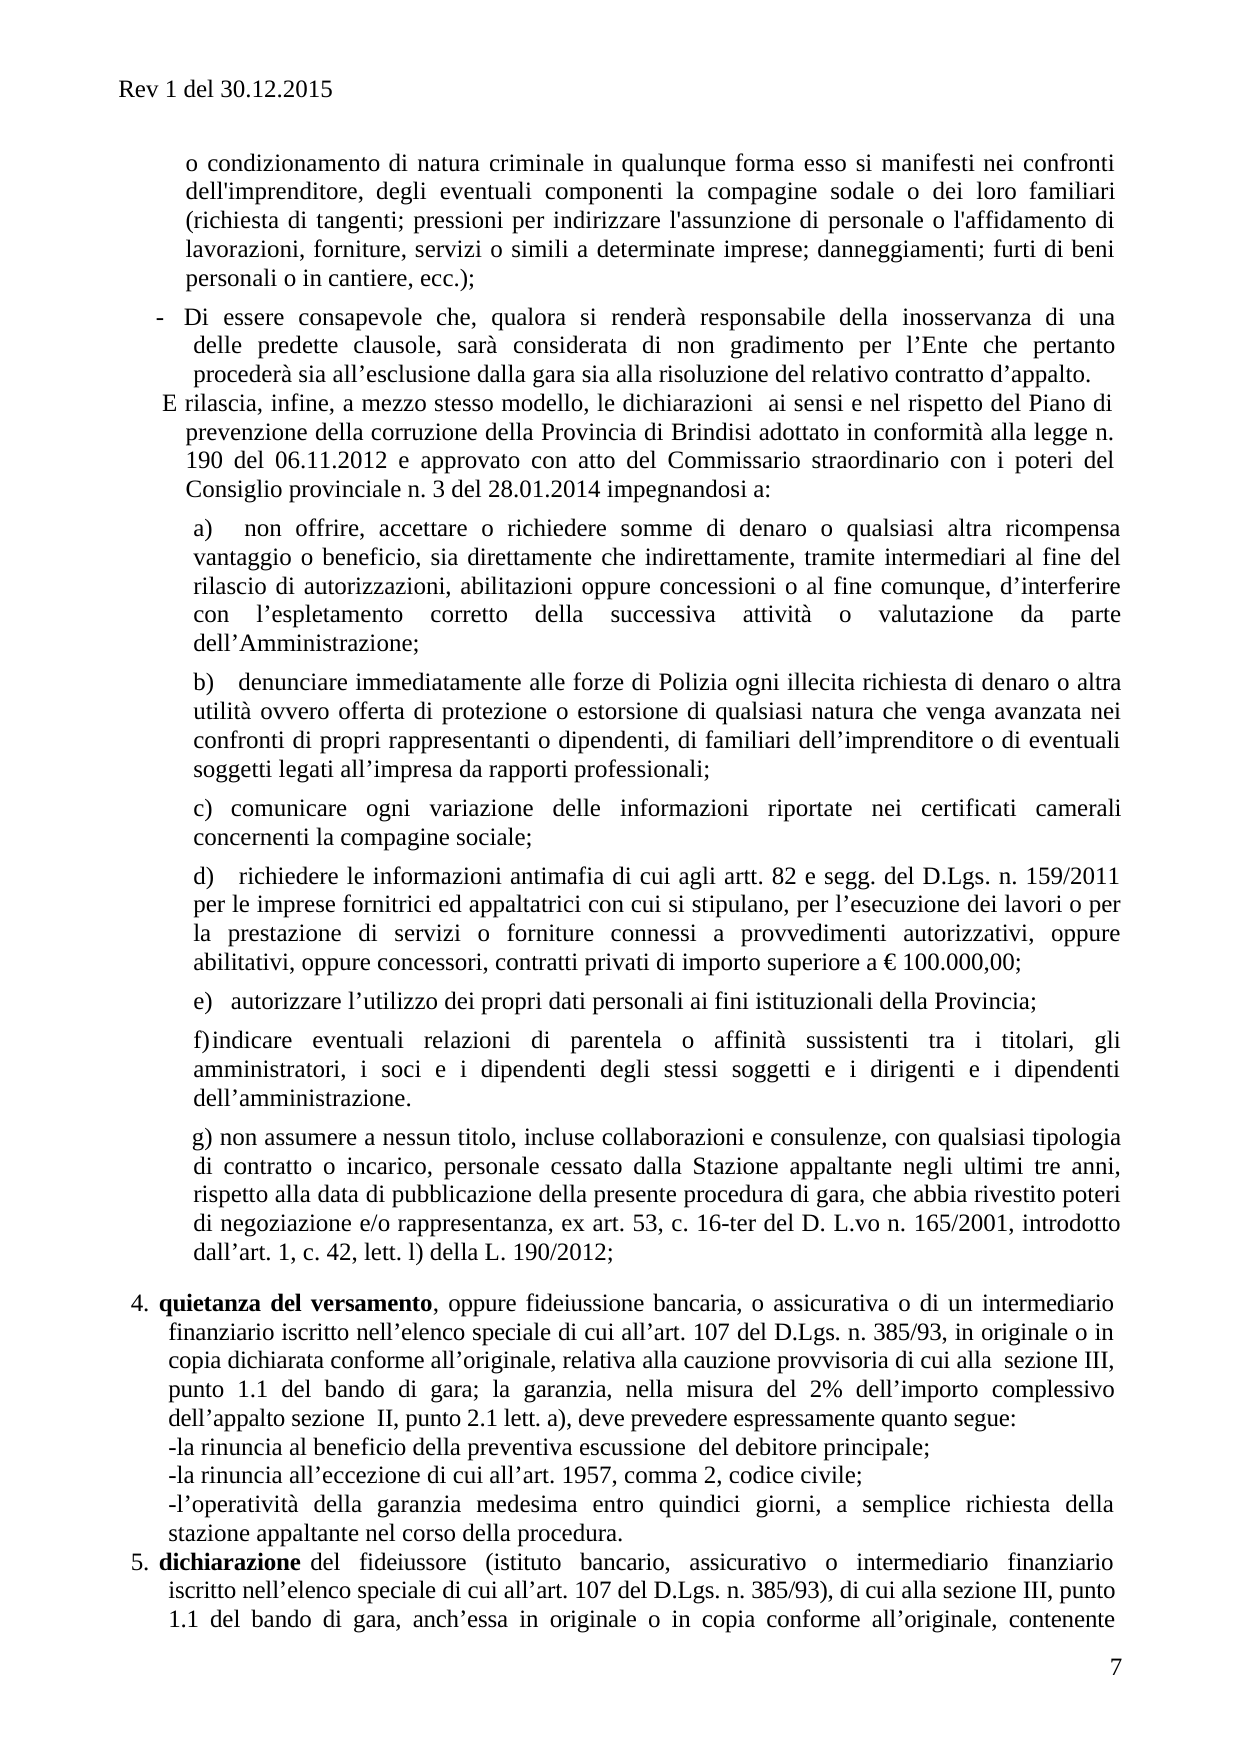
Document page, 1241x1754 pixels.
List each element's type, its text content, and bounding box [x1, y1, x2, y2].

list denunciare immediatamente alle forze di Polizia ogni illecita richiesta di denaro o altra utilità ovvero offerta di protezione o estorsione di qualsiasi natura che venga avanzata nei confronti di propri rappresentanti o dipendenti, di familiari dell’imprenditore o di eventuali soggetti legati all’impresa da rapporti professionali; [193, 667, 1122, 782]
list indicare eventuali relazioni di parentela o affinità sussistenti tra i titolari, gli amministratori, i soci e i dipendenti degli stessi soggetti e i dirigenti e i dipendenti dell’amministrazione. [193, 1025, 1122, 1112]
list non offrire, accettare o richiedere somme di denaro o qualsiasi altra ricompensa vantaggio o beneficio, sia direttamente che indirettamente, tramite intermediari al fine del rilascio di autorizzazioni, abilitazioni oppure concessioni o al fine comunque, d’interferire con l’espletamento corretto della successiva attività o valutazione da parte dell’Amministrazione; [193, 513, 1122, 657]
text -l’operatività della garanzia medesima entro quindici giorni, a semplice richiesta della stazione appaltante nel corso della procedura. [168, 1489, 1115, 1547]
text -la rinuncia all’eccezione di cui all’art. 1957, comma 2, codice civile; [168, 1460, 1115, 1489]
text 5. dichiarazione del fideiussore (istituto bancario, assicurativo o intermediario finanziario iscritto nell’elenco speciale di cui all’art. 107 del D.Lgs. n. 385/93), di cui alla sezione III, punto 1.1 del bando di gara, anch’essa in originale o in copia conforme all’originale, contenente [131, 1547, 1115, 1633]
text 4. quietanza del versamento, oppure fideiussione bancaria, o assicurativa o di un intermediario finanziario iscritto nell’elenco speciale di cui all’art. 107 del D.Lgs. n. 385/93, in originale o in copia dichiarata conforme all’originale, relativa alla cauzione provvisoria di cui alla sezione III, punto 1.1 del bando di gara; la garanzia, nella misura del 2% dell’importo complessivo dell’appalto sezione II, punto 2.1 lett. a), deve prevedere espressamente quanto segue: [131, 1288, 1115, 1432]
list autorizzare l’utilizzo dei propri dati personali ai fini istituzionali della Provincia; [193, 986, 1122, 1015]
list comunicare ogni variazione delle informazioni riportate nei certificati camerali concernenti la compagine sociale; [193, 793, 1122, 850]
text -la rinuncia al beneficio della preventiva escussione del debitore principale; [168, 1432, 1115, 1460]
text - Di essere consapevole che, qualora si renderà responsabile della inosservanza di una delle predette clausole, sarà considerata di non gradimento per l’Ente che pertanto procederà sia all’esclusione dalla gara sia alla risoluzione del relativo contratto d’appalto. [156, 302, 1115, 388]
text g) non assumere a nessun titolo, incluse collaborazioni e consulenze, con qualsiasi tipologia di contratto o incarico, personale cessato dalla Stazione appaltante negli ultimi tre anni, rispetto alla data di pubblicazione della presente procedura di gara, che abbia rivestito poteri di negoziazione e/o rappresentanza, ex art. 53, c. 16-ter del D. L.vo n. 165/2001, introdotto dall’art. 1, c. 42, lett. l) della L. 190/2012; [177, 1122, 1122, 1266]
list richiedere le informazioni antimafia di cui agli artt. 82 e segg. del D.Lgs. n. 159/2011 per le imprese fornitrici ed appaltatrici con cui si stipulano, per l’esecuzione dei lavori o per la prestazione di servizi o forniture connessi a provvedimenti autorizzativi, oppure abilitativi, oppure concessori, contratti privati di importo superiore a € 100.000,00; [193, 861, 1122, 976]
text o condizionamento di natura criminale in qualunque forma esso si manifesti nei confronti dell'imprenditore, degli eventuali componenti la compagine sodale o dei loro familiari (richiesta di tangenti; pressioni per indirizzare l'assunzione di personale o l'affidamento di lavorazioni, forniture, servizi o simili a determinate imprese; danneggiamenti; furti di beni personali o in cantiere, ecc.); [162, 148, 1115, 291]
text E rilascia, infine, a mezzo stesso modello, le dichiarazioni ai sensi e nel rispetto del Piano di prevenzione della corruzione della Provincia di Brindisi adottato in conformità alla legge n. 190 del 06.11.2012 e approvato con atto del Commissario straordinario con i poteri del Consiglio provinciale n. 3 del 28.01.2014 impegnandosi a: [162, 388, 1115, 503]
